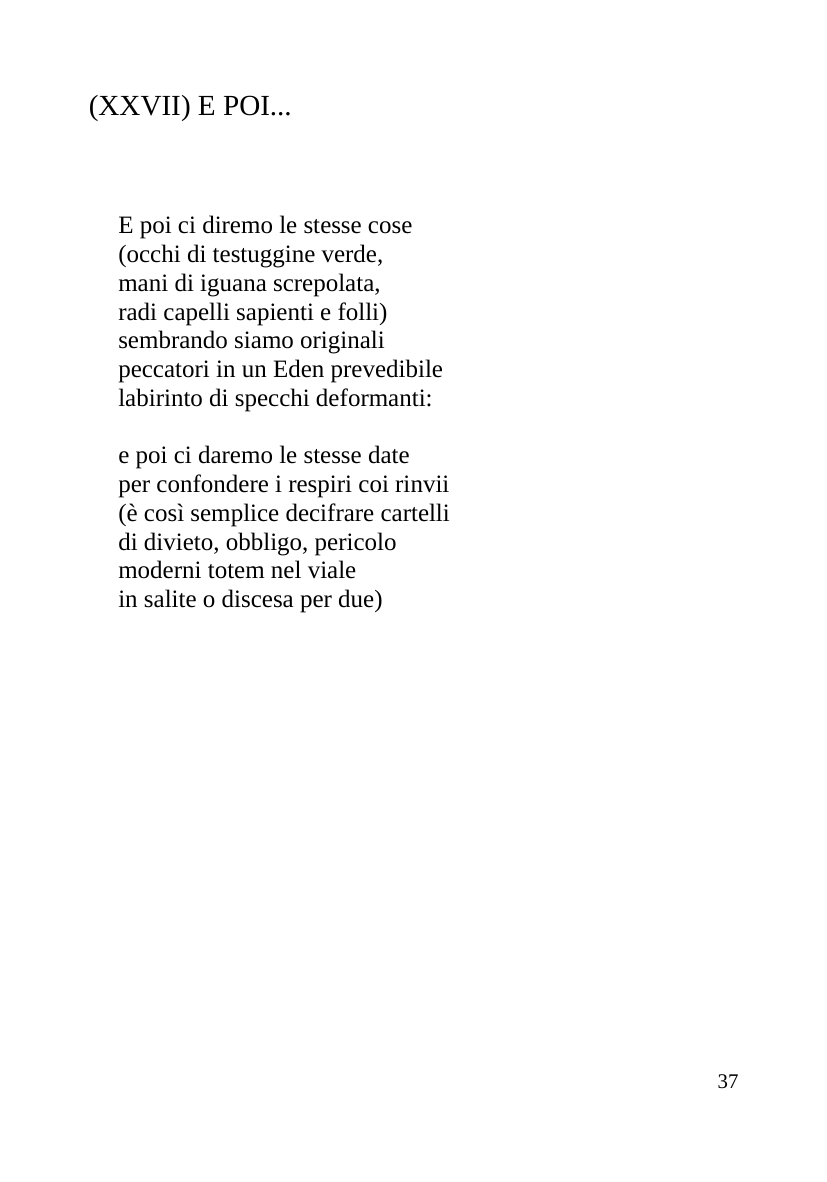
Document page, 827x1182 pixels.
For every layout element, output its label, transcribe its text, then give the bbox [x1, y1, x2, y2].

text e poi ci daremo le stesse date [118, 441, 738, 469]
text in salite o discesa per due) [118, 584, 738, 613]
text (è così semplice decifrare cartelli [118, 498, 738, 527]
text (occhi di testuggine verde, [118, 239, 738, 268]
text labirinto di specchi deformanti: [118, 383, 738, 412]
text E poi ci diremo le stesse cose [118, 211, 738, 239]
text di divieto, obbligo, pericolo [118, 527, 738, 556]
text radi capelli sapienti e folli) [118, 297, 738, 326]
text sembrando siamo originali [118, 326, 738, 354]
text moderni totem nel viale [118, 556, 738, 584]
text peccatori in un Eden prevedibile [118, 354, 738, 383]
text per confondere i respiri coi rinvii [118, 469, 738, 498]
subtitle (XXVII) E poi... [88, 88, 738, 122]
text mani di iguana screpolata, [118, 268, 738, 297]
